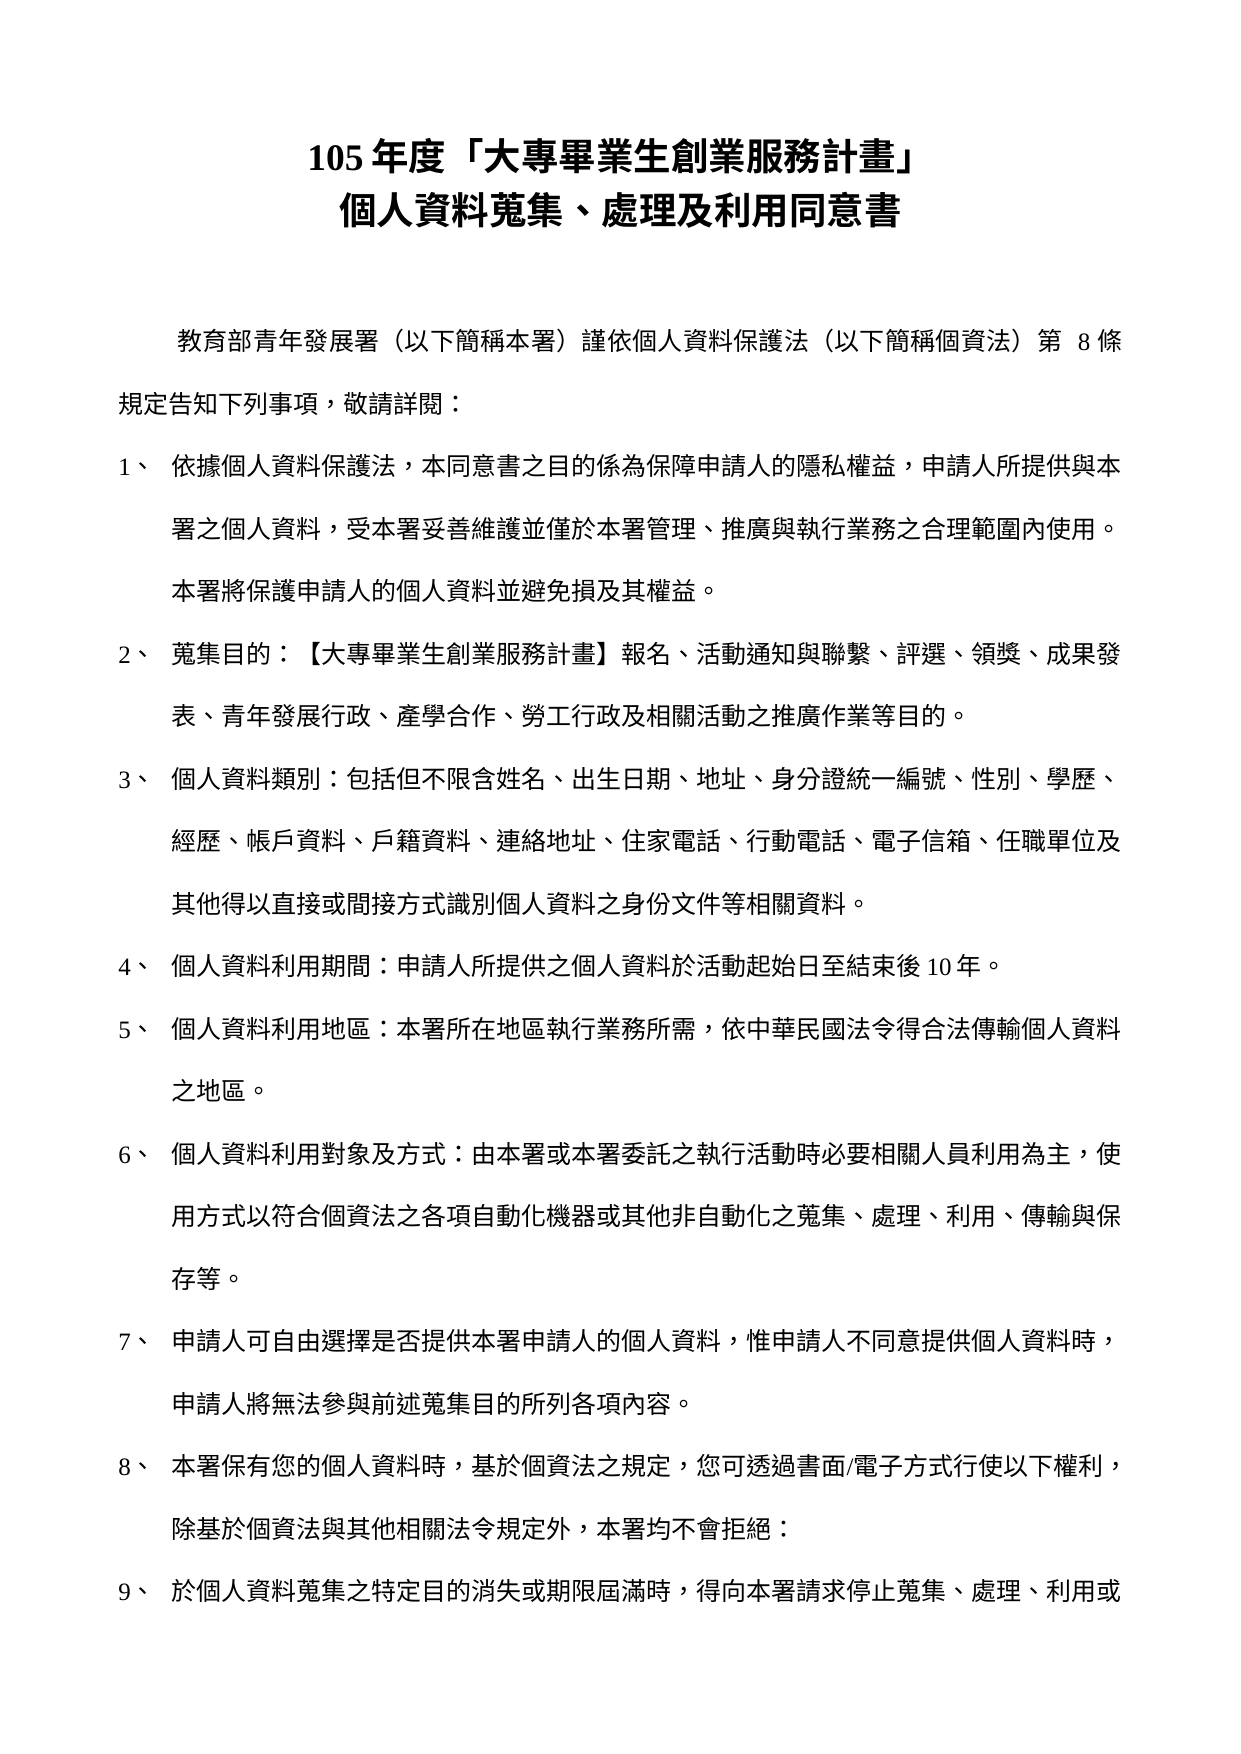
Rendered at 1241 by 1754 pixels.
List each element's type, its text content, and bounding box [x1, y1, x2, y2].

text 105年度「大專畢業生創業服務計畫」 [118, 127, 1122, 181]
list 於個人資料蒐集之特定目的消失或期限屆滿時，得向本署請求停止蒐集、處理、利用或 [118, 1548, 1122, 1611]
list 申請人可自由選擇是否提供本署申請人的個人資料，惟申請人不同意提供個人資料時，申請人將無法參與前述蒐集目的所列各項內容。 [118, 1298, 1122, 1423]
list 個人資料類別：包括但不限含姓名、出生日期、地址、身分證統一編號、性別、學歷、經歷、帳戶資料、戶籍資料、連絡地址、住家電話、行動電話、電子信箱、任職單位及其他得以直接或間接方式識別個人資料之身份文件等相關資料。 [118, 736, 1122, 923]
list 蒐集目的：【大專畢業生創業服務計畫】報名、活動通知與聯繫、評選、領獎、成果發表、青年發展行政、產學合作、勞工行政及相關活動之推廣作業等目的。 [118, 611, 1122, 736]
text 教育部青年發展署（以下簡稱本署）謹依個人資料保護法（以下簡稱個資法）第 8 條規定告知下列事項，敬請詳閱： [118, 298, 1122, 423]
text 個人資料蒐集、處理及利用同意書 [118, 181, 1122, 236]
list 個人資料利用對象及方式：由本署或本署委託之執行活動時必要相關人員利用為主，使用方式以符合個資法之各項自動化機器或其他非自動化之蒐集、處理、利用、傳輸與保存等。 [118, 1111, 1122, 1298]
list 本署保有您的個人資料時，基於個資法之規定，您可透過書面/電子方式行使以下權利，除基於個資法與其他相關法令規定外，本署均不會拒絕： [118, 1423, 1122, 1548]
list 依據個人資料保護法，本同意書之目的係為保障申請人的隱私權益，申請人所提供與本署之個人資料，受本署妥善維護並僅於本署管理、推廣與執行業務之合理範圍內使用。本署將保護申請人的個人資料並避免損及其權益。 [118, 423, 1122, 611]
list 個人資料利用地區：本署所在地區執行業務所需，依中華民國法令得合法傳輸個人資料之地區。 [118, 986, 1122, 1111]
list 個人資料利用期間：申請人所提供之個人資料於活動起始日至結束後10年。 [118, 923, 1122, 986]
